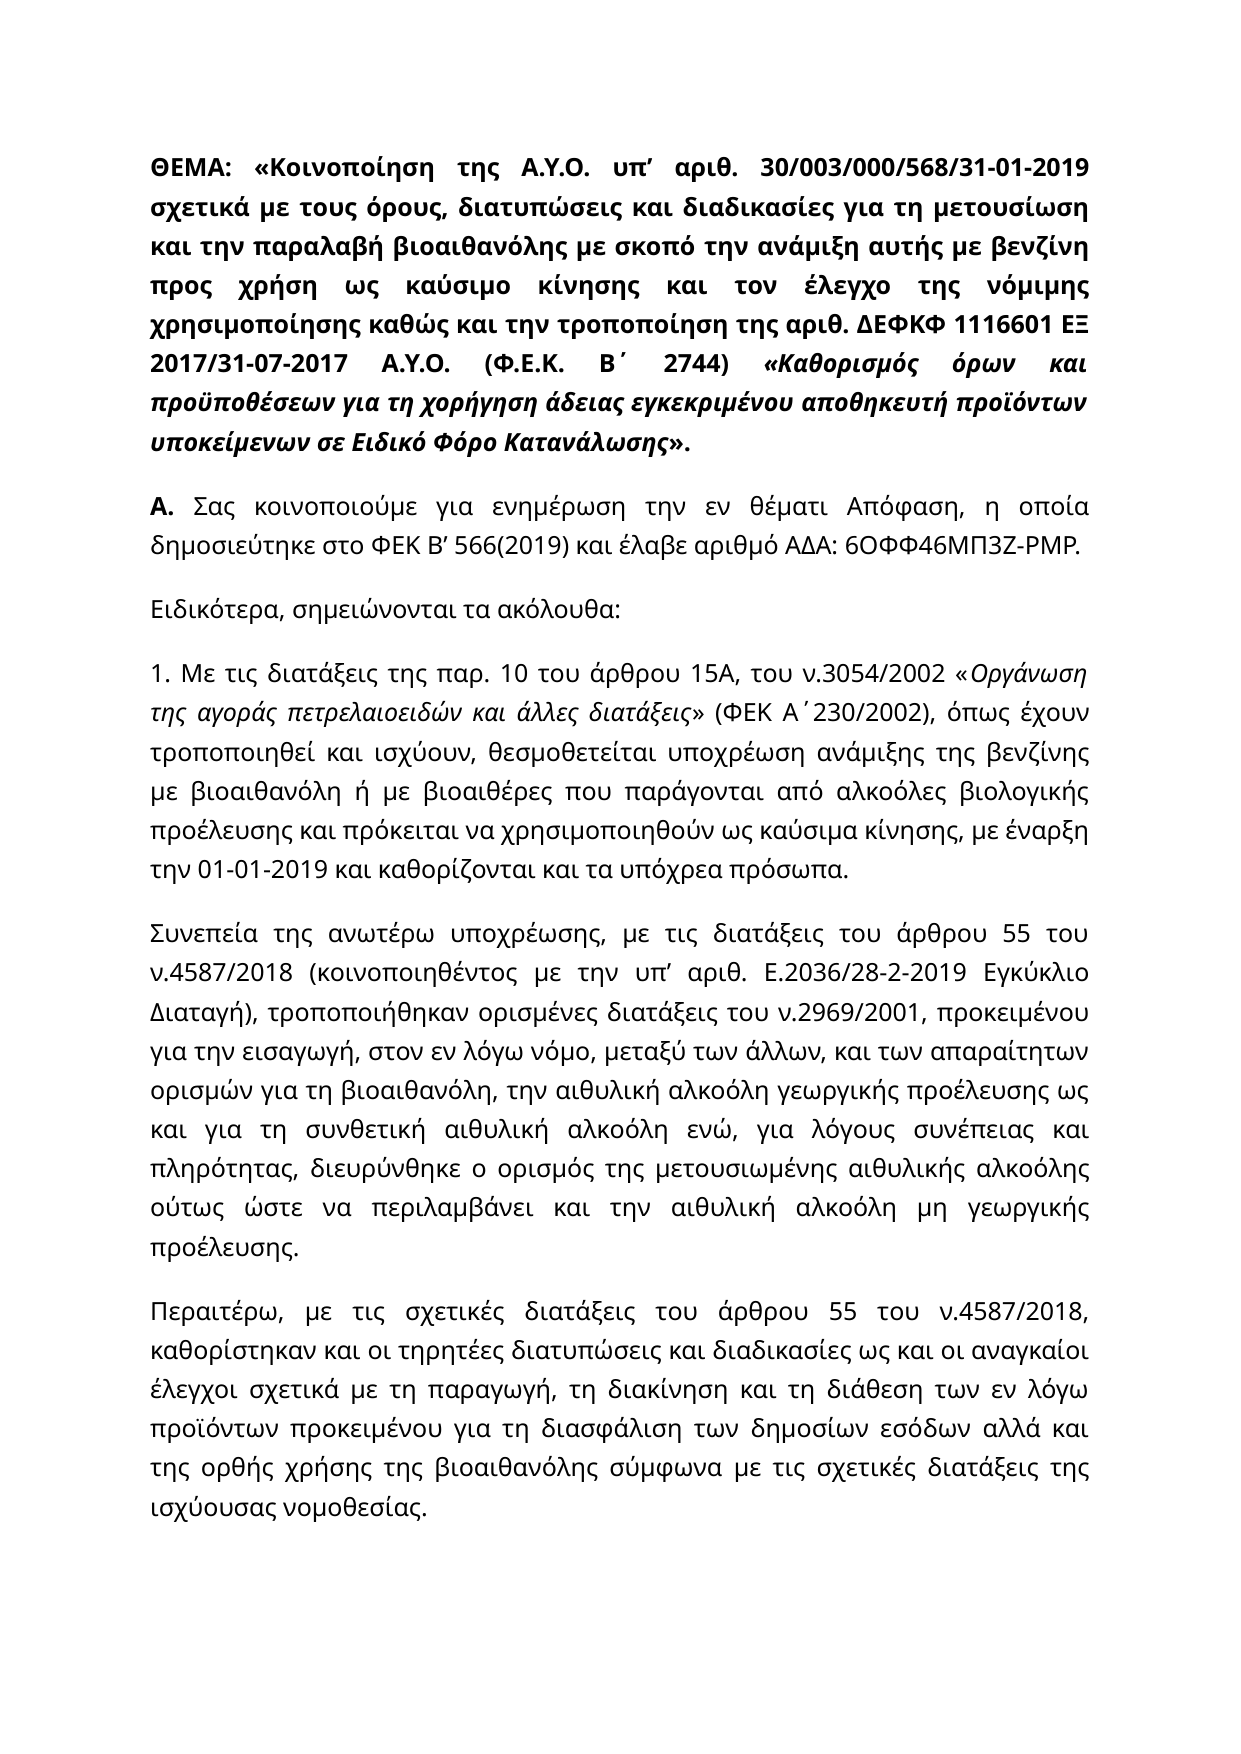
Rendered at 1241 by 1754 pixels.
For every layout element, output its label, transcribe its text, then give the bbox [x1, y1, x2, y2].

text Α. Σας κοινοποιούμε για ενημέρωση την εν θέματι Απόφαση, η οποία δημοσιεύτηκε στο ΦΕΚ Β’ 566(2019) και έλαβε αριθμό ΑΔΑ: 6ΟΦΦ46ΜΠ3Ζ-ΡΜΡ. [150, 488, 1090, 562]
text 1. Με τις διατάξεις της παρ. 10 του άρθρου 15Α, του ν.3054/2002 «Οργάνωση της αγοράς πετρελαιοειδών και άλλες διατάξεις» (ΦΕΚ Α΄230/2002), όπως έχουν τροποποιηθεί και ισχύουν, θεσμοθετείται υποχρέωση ανάμιξης της βενζίνης με βιοαιθανόλη ή με βιοαιθέρες που παράγονται από αλκοόλες βιολογικής προέλευσης και πρόκειται να χρησιμοποιηθούν ως καύσιμα κίνησης, με έναρξη την 01-01-2019 και καθορίζονται και τα υπόχρεα πρόσωπα. [150, 656, 1090, 886]
text Ειδικότερα, σημειώνονται τα ακόλουθα: [150, 592, 1090, 626]
text Συνεπεία της ανωτέρω υποχρέωσης, με τις διατάξεις του άρθρου 55 του ν.4587/2018 (κοινοποιηθέντος με την υπ’ αριθ. Ε.2036/28-2-2019 Εγκύκλιο Διαταγή), τροποποιήθηκαν ορισμένες διατάξεις του ν.2969/2001, προκειμένου για την εισαγωγή, στον εν λόγω νόμο, μεταξύ των άλλων, και των απαραίτητων ορισμών για τη βιοαιθανόλη, την αιθυλική αλκοόλη γεωργικής προέλευσης ως και για τη συνθετική αιθυλική αλκοόλη ενώ, για λόγους συνέπειας και πληρότητας, διευρύνθηκε ο ορισμός της μετουσιωμένης αιθυλικής αλκοόλης ούτως ώστε να περιλαμβάνει και την αιθυλική αλκοόλη μη γεωργικής προέλευσης. [150, 916, 1090, 1263]
text Περαιτέρω, με τις σχετικές διατάξεις του άρθρου 55 του ν.4587/2018, καθορίστηκαν και οι τηρητέες διατυπώσεις και διαδικασίες ως και οι αναγκαίοι έλεγχοι σχετικά με τη παραγωγή, τη διακίνηση και τη διάθεση των εν λόγω προϊόντων προκειμένου για τη διασφάλιση των δημοσίων εσόδων αλλά και της ορθής χρήσης της βιοαιθανόλης σύμφωνα με τις σχετικές διατάξεις της ισχύουσας νομοθεσίας. [150, 1293, 1090, 1523]
text ΘΕΜΑ: «Κοινοποίηση της Α.Υ.Ο. υπ’ αριθ. 30/003/000/568/31-01-2019 σχετικά με τους όρους, διατυπώσεις και διαδικασίες για τη μετουσίωση και την παραλαβή βιοαιθανόλης με σκοπό την ανάμιξη αυτής με βενζίνη προς χρήση ως καύσιμο κίνησης και τον έλεγχο της νόμιμης χρησιμοποίησης καθώς και την τροποποίηση της αριθ. ΔΕΦΚΦ 1116601 ΕΞ 2017/31-07-2017 Α.Υ.Ο. (Φ.Ε.Κ. Β΄ 2744) «Καθορισμός όρων και προϋποθέσεων για τη χορήγηση άδειας εγκεκριμένου αποθηκευτή προϊόντων υποκείμενων σε Ειδικό Φόρο Κατανάλωσης». [150, 150, 1090, 458]
